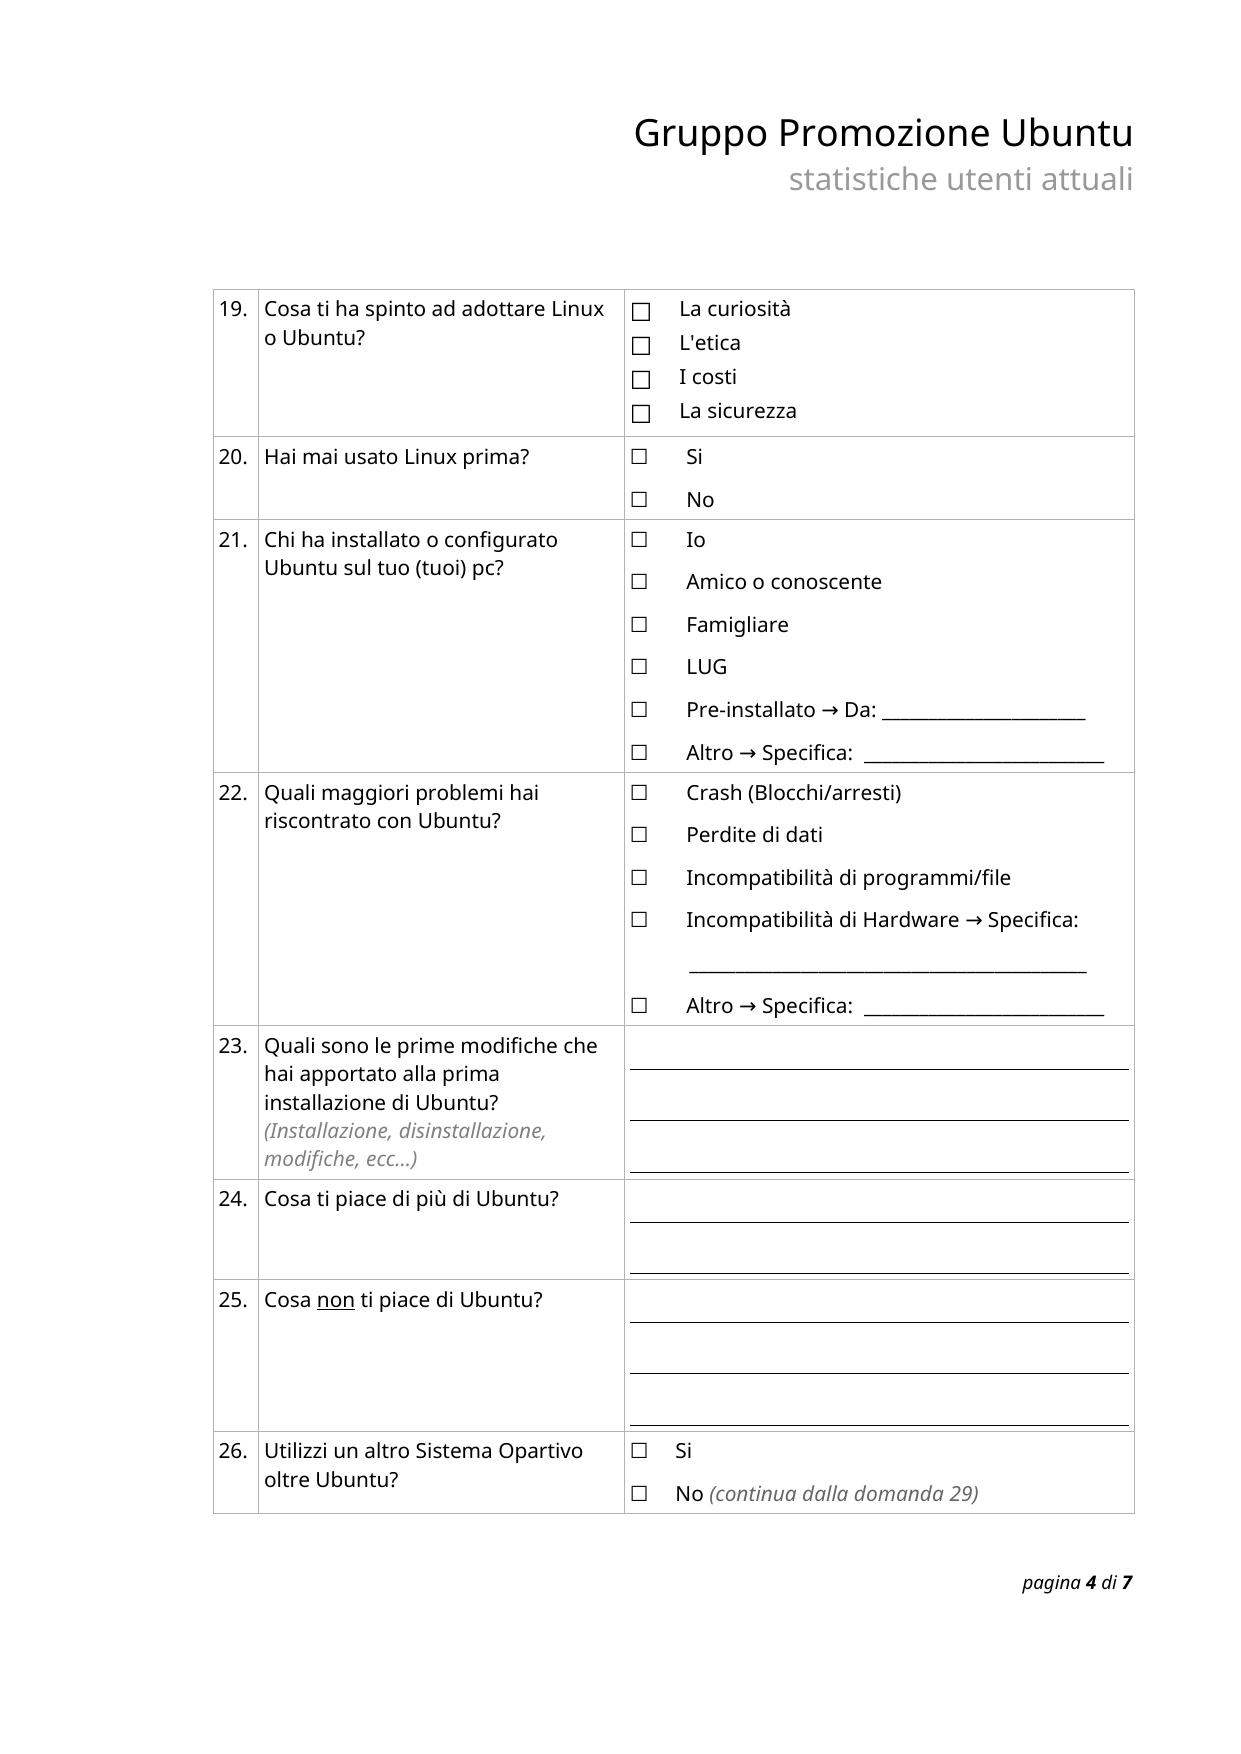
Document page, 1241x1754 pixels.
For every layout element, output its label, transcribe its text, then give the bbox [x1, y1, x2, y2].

table_cell [214, 773, 258, 1025]
table_cell [625, 1280, 1134, 1431]
table_cell [625, 1180, 1134, 1279]
table_cell Chi ha installato o configurato Ubuntu sul tuo (tuoi) pc? [259, 520, 624, 772]
table_cell [214, 1432, 258, 1513]
table_cell Cosa ti ha spinto ad adottare Linux o Ubuntu? [259, 290, 624, 436]
table_cell ☐ Io ☐ Amico o conoscente ☐ Famigliare ☐ LUG ☐ Pre-installato → Da: ______________________ ☐ Altro → Specifica: __________________________ [625, 520, 1134, 772]
table_cell [214, 520, 258, 772]
table_cell [214, 437, 258, 519]
table_cell Hai mai usato Linux prima? [259, 437, 624, 519]
table_cell Cosa ti piace di più di Ubuntu? [259, 1180, 624, 1279]
table_cell Quali maggiori problemi hai riscontrato con Ubuntu? [259, 773, 624, 1025]
table_cell ☐ Si ☐ No [625, 437, 1134, 519]
table_cell ☐ Crash (Blocchi/arresti) ☐ Perdite di dati ☐ Incompatibilità di programmi/file ☐ Incompatibilità di Hardware → Specifica: ___________________________________________ ☐ Altro → Specifica: __________________________ [625, 773, 1134, 1025]
table_cell Quali sono le prime modifiche che hai apportato alla prima installazione di Ubuntu? (Installazione, disinstallazione, modifiche, ecc...) [259, 1026, 624, 1179]
table_cell Utilizzi un altro Sistema Opartivo oltre Ubuntu? [259, 1432, 624, 1513]
table_cell [214, 1180, 258, 1279]
table_cell [214, 290, 258, 436]
table_cell ☐ Si ☐ No (continua dalla domanda 29) [625, 1432, 1134, 1513]
table_cell [214, 1280, 258, 1431]
table_cell ☐ La curiosità ☐ L'etica ☐ I costi ☐ La sicurezza [625, 290, 1134, 436]
table_cell Cosa non ti piace di Ubuntu? [259, 1280, 624, 1431]
table_cell [214, 1026, 258, 1179]
table_cell [625, 1026, 1134, 1179]
